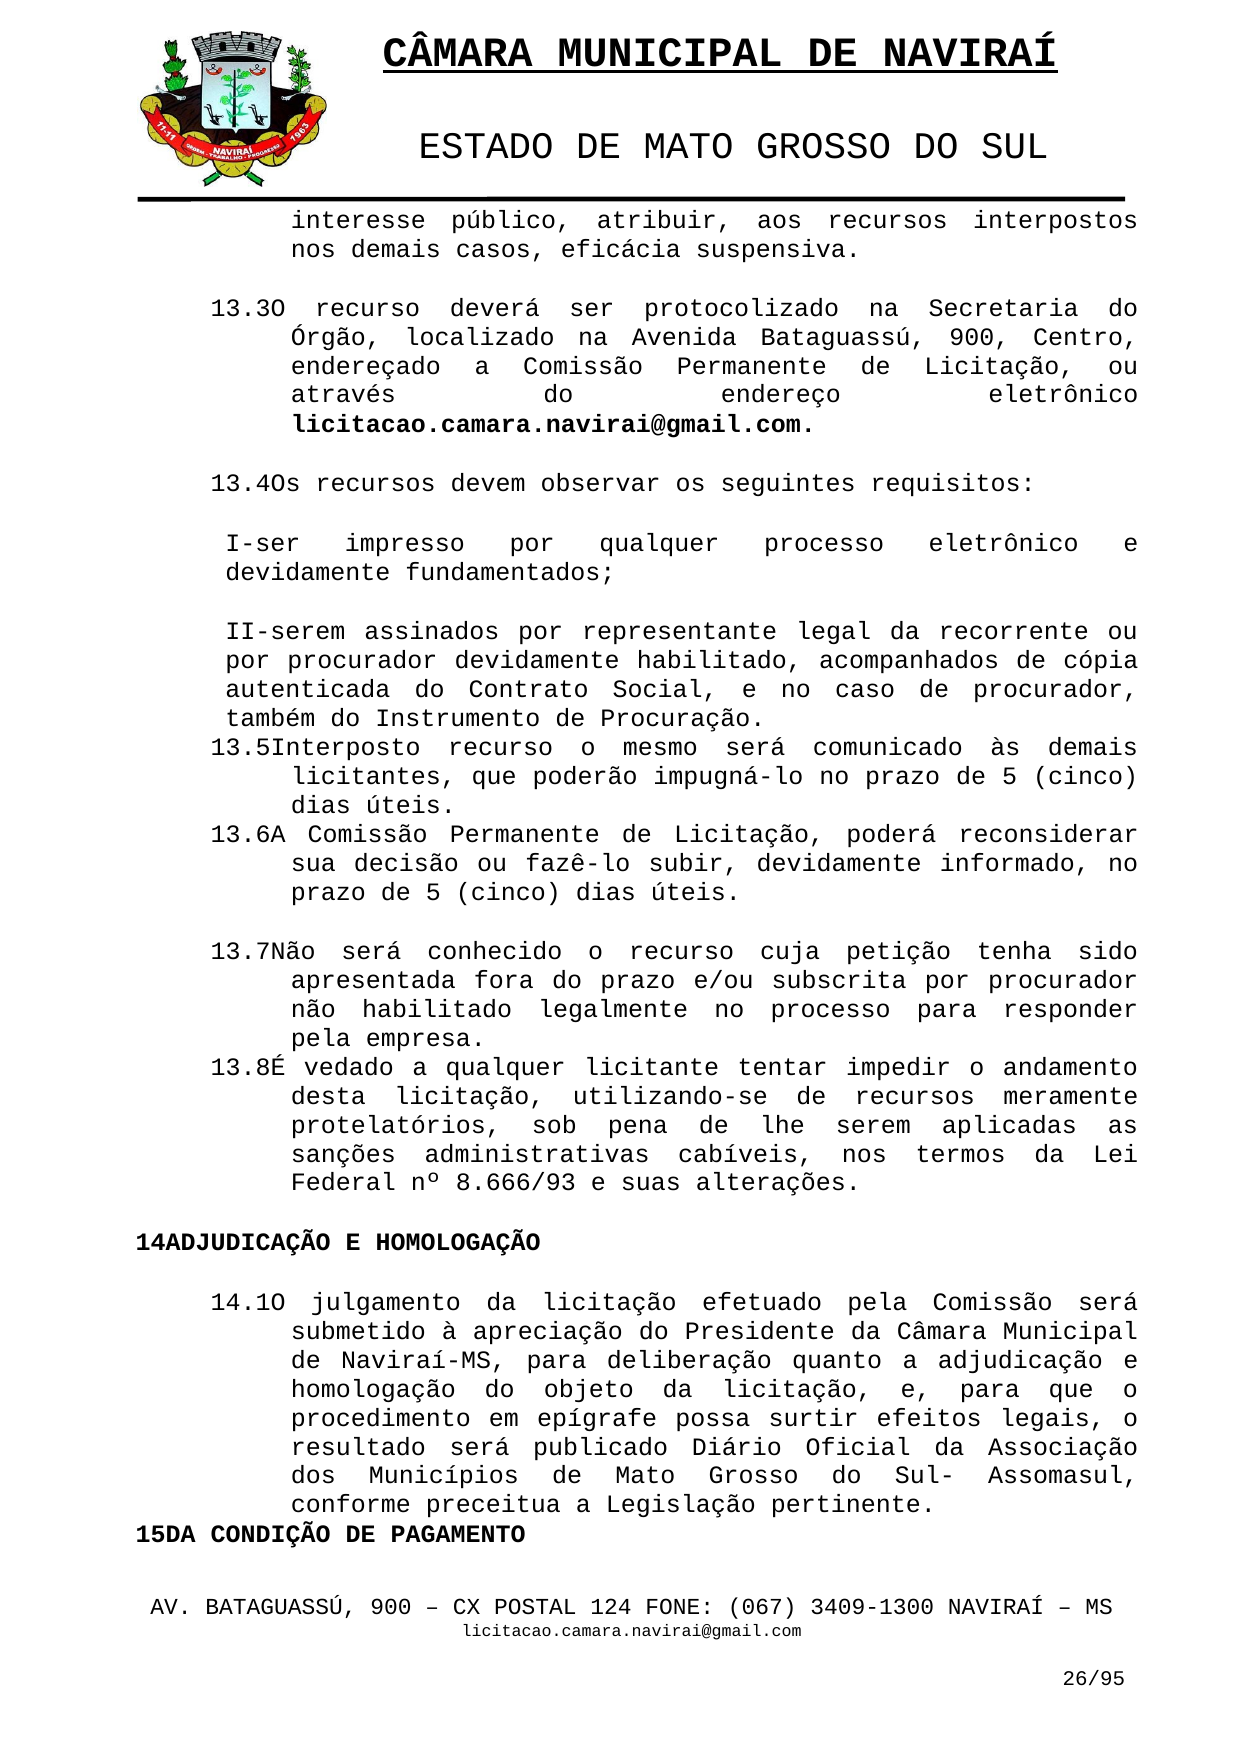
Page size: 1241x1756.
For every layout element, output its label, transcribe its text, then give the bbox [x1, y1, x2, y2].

list ADJUDICAÇÃO E HOMOLOGAÇÃO [90, 1229, 1158, 1258]
list serem assinados por representante legal da recorrente ou por procurador devidamente habilitado, acompanhados de cópia autenticada do Contrato Social, e no caso de procurador, também do Instrumento de Procuração. [135, 618, 1138, 733]
list ser impresso por qualquer processo eletrônico e devidamente fundamentados; [135, 530, 1138, 587]
list O recurso deverá ser protocolizado na Secretaria do Órgão, localizado na Avenida Bataguassú, 900, Centro, endereçado a Comissão Permanente de Licitação, ou através do endereço eletrônico licitacao.camara.navirai@gmail.com. [55, 296, 1138, 440]
list O julgamento da licitação efetuado pela Comissão será submetido à apreciação do Presidente da Câmara Municipal de Naviraí-MS, para deliberação quanto a adjudicação e homologação do objeto da licitação, e, para que o procedimento em epígrafe possa surtir efeitos legais, o resultado será publicado Diário Oficial da Associação dos Municípios de Mato Grosso do Sul- Assomasul, conforme preceitua a Legislação pertinente. [55, 1290, 1138, 1520]
list Interposto recurso o mesmo será comunicado às demais licitantes, que poderão impugná-lo no prazo de 5 (cinco) dias úteis. [55, 734, 1138, 821]
list interesse público, atribuir, aos recursos interpostos nos demais casos, eficácia suspensiva. [55, 207, 1138, 264]
list Os recursos devem observar os seguintes requisitos: [55, 471, 1138, 499]
list A Comissão Permanente de Licitação, poderá reconsiderar sua decisão ou fazê-lo subir, devidamente informado, no prazo de 5 (cinco) dias úteis. [55, 822, 1138, 908]
list É vedado a qualquer licitante tentar impedir o andamento desta licitação, utilizando-se de recursos meramente protelatórios, sob pena de lhe serem aplicadas as sanções administrativas cabíveis, nos termos da Lei Federal nº 8.666/93 e suas alterações. [55, 1054, 1138, 1198]
list Não será conhecido o recurso cuja petição tenha sido apresentada fora do prazo e/ou subscrita por procurador não habilitado legalmente no processo para responder pela empresa. [55, 939, 1138, 1053]
list DA CONDIÇÃO DE PAGAMENTO [90, 1521, 1158, 1549]
